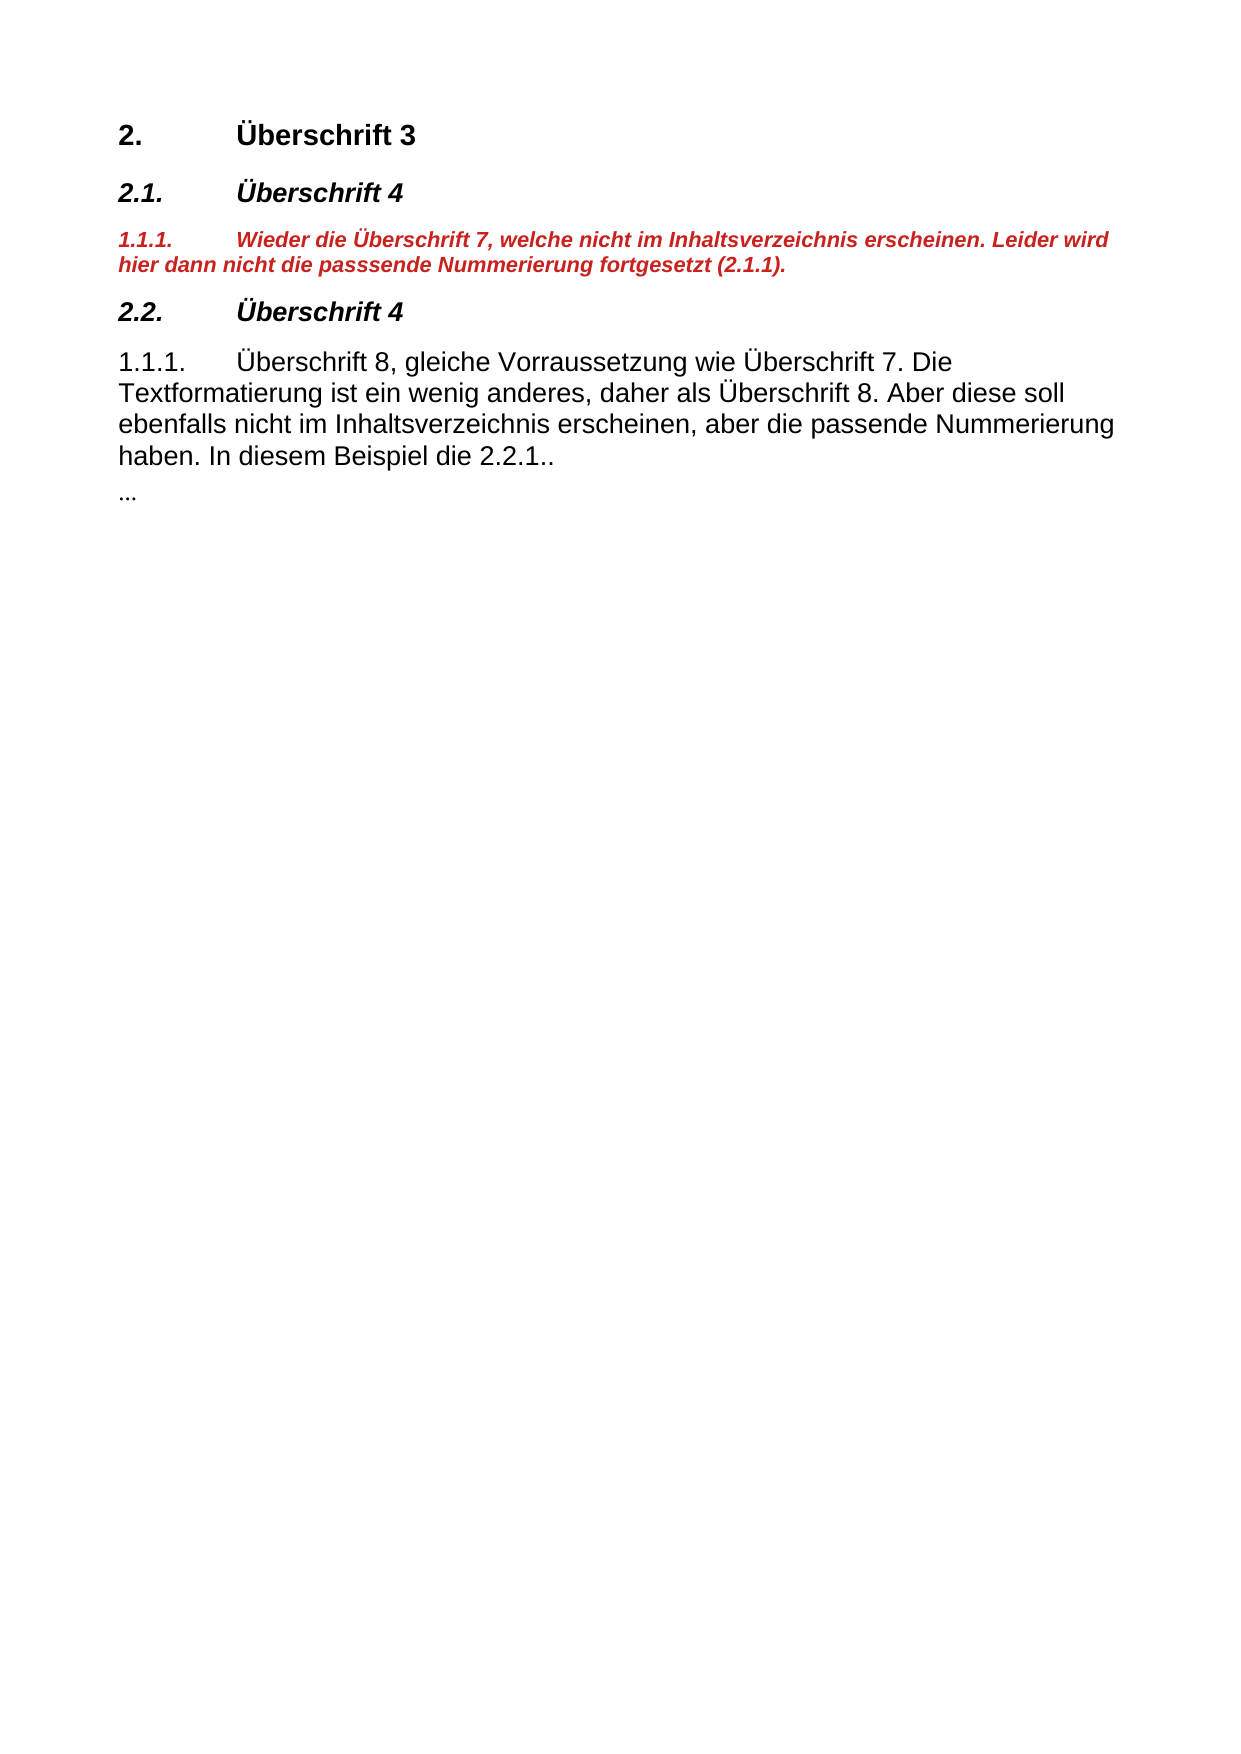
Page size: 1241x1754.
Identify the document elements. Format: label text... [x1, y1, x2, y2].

subtitle Wieder die Überschrift 7, welche nicht im Inhaltsverzeichnis erscheinen. Leider wird hier dann nicht die passsende Nummerierung fortgesetzt (2.1.1). [118, 227, 1122, 277]
subtitle Überschrift 4 [118, 177, 1122, 208]
subtitle Überschrift 3 [118, 118, 1122, 152]
subtitle Überschrift 8, gleiche Vorraussetzung wie Überschrift 7. Die Textformatierung ist ein wenig anderes, daher als Überschrift 8. Aber diese soll ebenfalls nicht im Inhaltsverzeichnis erscheinen, aber die passende Nummerierung haben. In diesem Beispiel die 2.2.1.. [118, 346, 1122, 471]
subtitle Überschrift 4 [118, 296, 1122, 327]
text ... [118, 477, 1122, 506]
